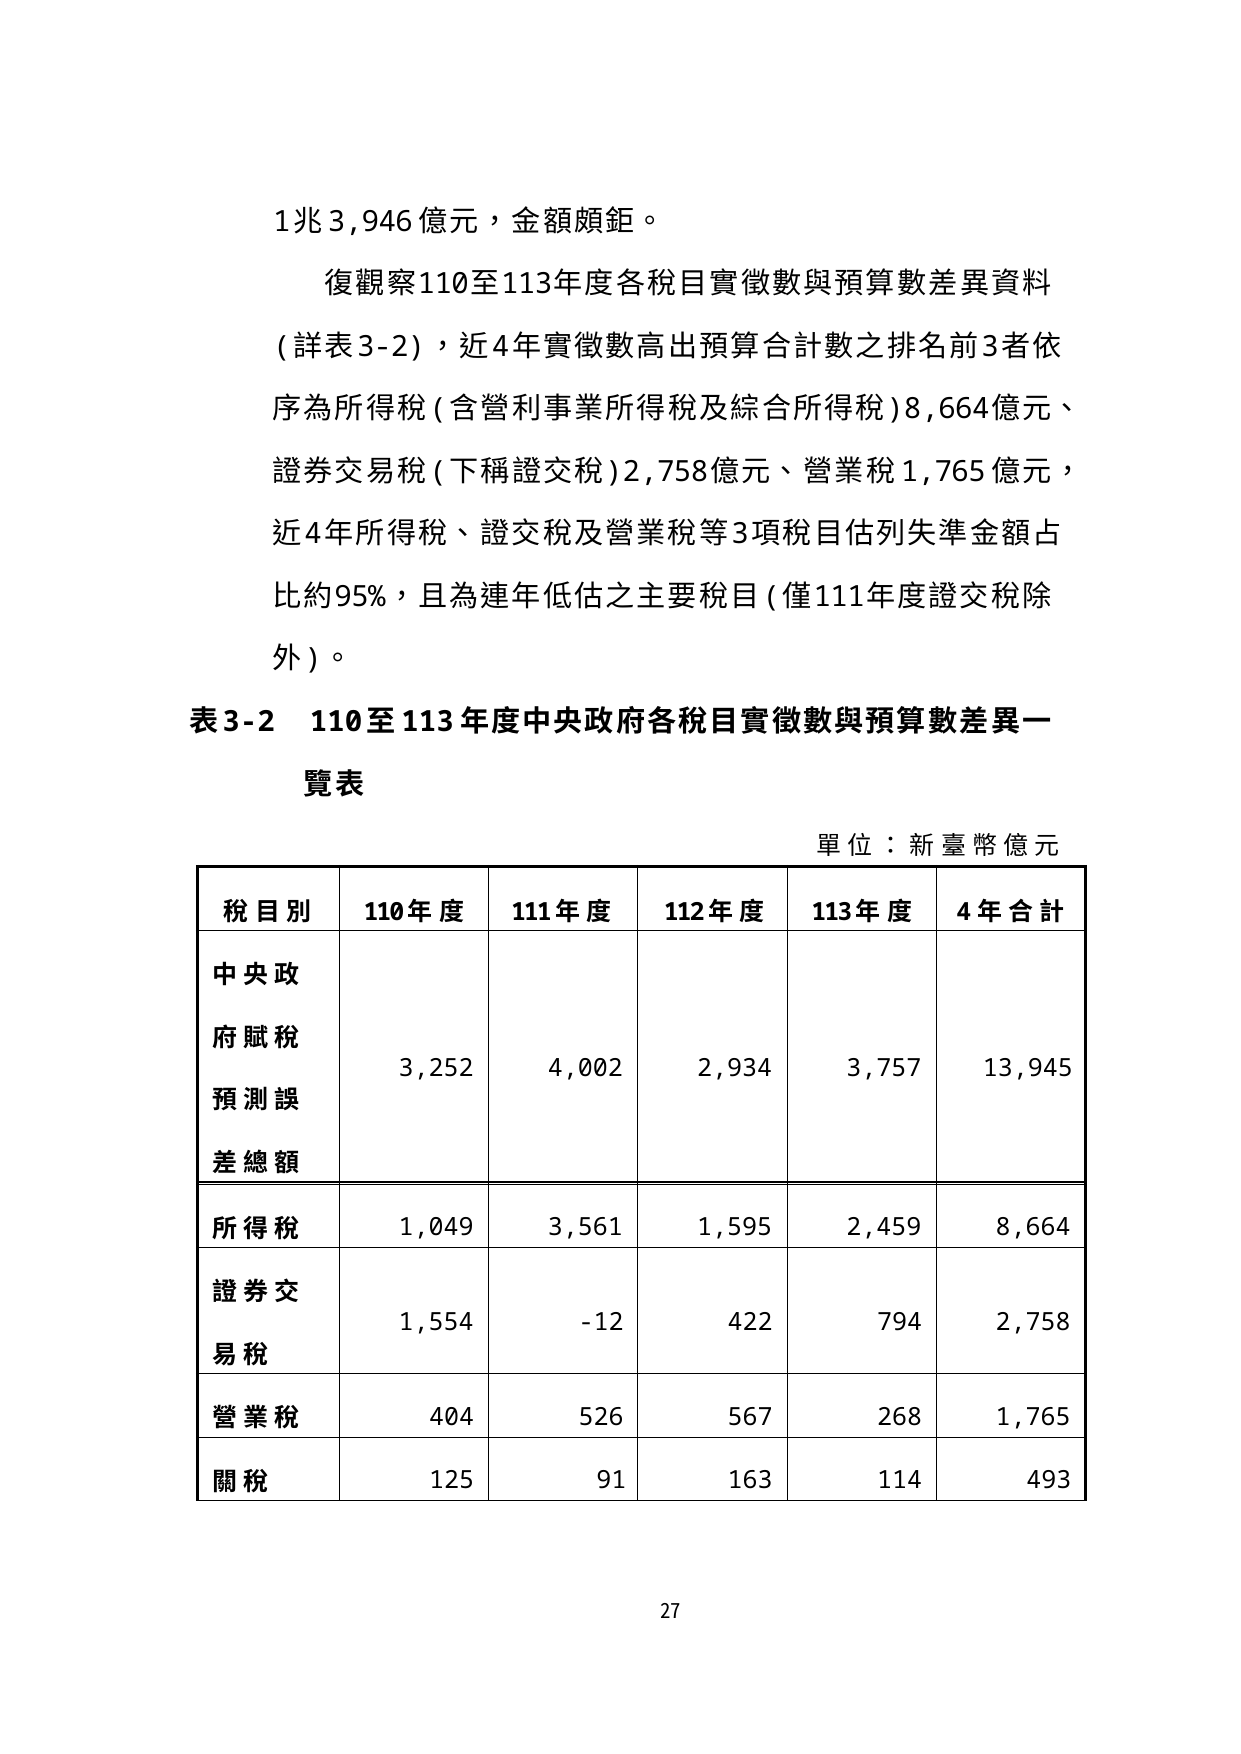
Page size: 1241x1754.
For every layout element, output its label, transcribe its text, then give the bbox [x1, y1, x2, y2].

table_header 111年度 [489, 868, 637, 930]
table_header 110年度 [340, 868, 488, 930]
table_header 112年度 [638, 868, 787, 930]
table_cell -12 [489, 1248, 637, 1373]
table_cell 404 [340, 1374, 488, 1437]
text 表3-2 110至113年度中央政府各稅目實徵數與預算數差異一覽表 [186, 677, 1063, 802]
table_cell 163 [638, 1438, 787, 1500]
table_cell 證券交易稅 [199, 1248, 339, 1373]
table_cell 526 [489, 1374, 637, 1437]
table_cell 8,664 [937, 1185, 1084, 1247]
table_cell 114 [788, 1438, 936, 1500]
table_cell 422 [638, 1248, 787, 1373]
table_cell 所得稅 [199, 1185, 339, 1247]
text 單位：新臺幣億元 [186, 802, 1063, 865]
text 復觀察110至113年度各稅目實徵數與預算數差異資料(詳表3-2)，近4年實徵數高出預算合計數之排名前3者依序為所得稅(含營利事業所得稅及綜合所得稅)8,664億元、證券交易稅(下稱證交稅)2,758億元、營業稅1,765億元，近4年所得稅、證交稅及營業稅等3項稅目估列失準金額占比約95%，且為連年低估之主要稅目(僅111年度證交稅除外)。 [266, 240, 1063, 677]
table_cell 3,757 [788, 931, 936, 1181]
table_cell 3,561 [489, 1185, 637, 1247]
table_cell 493 [937, 1438, 1084, 1500]
table_cell 1,554 [340, 1248, 488, 1373]
table_cell 1,049 [340, 1185, 488, 1247]
table_header 稅目別 [199, 868, 339, 930]
table_cell 268 [788, 1374, 936, 1437]
table_cell 中央政府賦稅預測誤差總額 [199, 931, 339, 1181]
table_header 4年合計 [937, 868, 1084, 930]
table_cell 4,002 [489, 931, 637, 1181]
table_cell 3,252 [340, 931, 488, 1181]
table_cell 91 [489, 1438, 637, 1500]
table_cell 2,459 [788, 1185, 936, 1247]
table_cell 13,945 [937, 931, 1084, 1181]
table_cell 2,934 [638, 931, 787, 1181]
table_cell 營業稅 [199, 1374, 339, 1437]
text 1兆3,946億元，金額頗鉅。 [266, 177, 1063, 240]
table_cell 1,595 [638, 1185, 787, 1247]
table_cell 125 [340, 1438, 488, 1500]
table_cell 794 [788, 1248, 936, 1373]
table_cell 關稅 [199, 1438, 339, 1500]
table_cell 567 [638, 1374, 787, 1437]
table_cell 1,765 [937, 1374, 1084, 1437]
table_header 113年度 [788, 868, 936, 930]
table_cell 2,758 [937, 1248, 1084, 1373]
